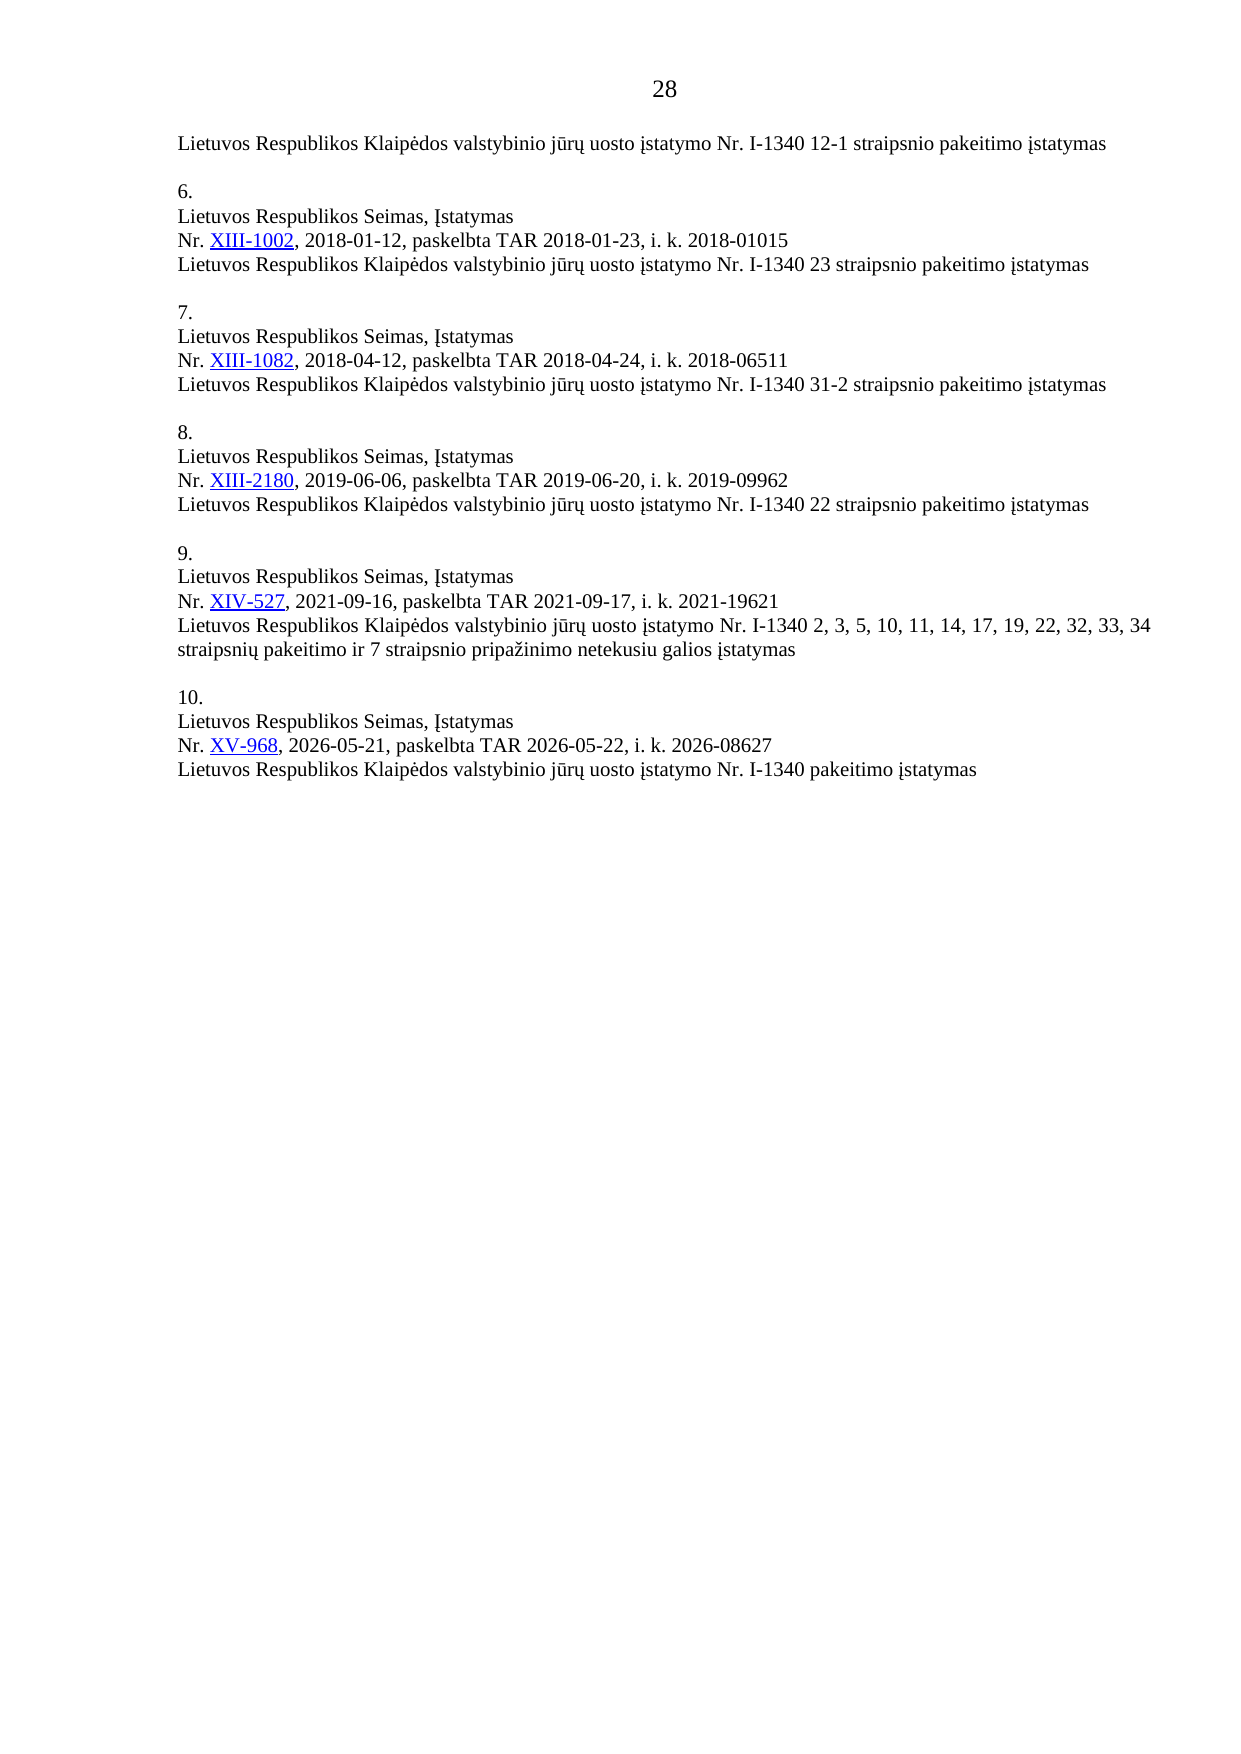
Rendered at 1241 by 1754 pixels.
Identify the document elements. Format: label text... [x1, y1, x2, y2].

text Lietuvos Respublikos Seimas, Įstatymas [177, 324, 1152, 348]
text 6. [177, 179, 1152, 203]
text 7. [177, 300, 1152, 324]
text Lietuvos Respublikos Klaipėdos valstybinio jūrų uosto įstatymo Nr. I-1340 12-1 straipsnio pakeitimo įstatymas [177, 131, 1152, 155]
text Lietuvos Respublikos Klaipėdos valstybinio jūrų uosto įstatymo Nr. I-1340 pakeitimo įstatymas [177, 757, 1152, 781]
text Lietuvos Respublikos Seimas, Įstatymas [177, 444, 1152, 468]
text Lietuvos Respublikos Klaipėdos valstybinio jūrų uosto įstatymo Nr. I-1340 23 straipsnio pakeitimo įstatymas [177, 252, 1152, 276]
text Nr. XIII-2180, 2019-06-06, paskelbta TAR 2019-06-20, i. k. 2019-09962 [177, 468, 1152, 492]
text Nr. XIV-527, 2021-09-16, paskelbta TAR 2021-09-17, i. k. 2021-19621 [177, 588, 1152, 613]
text Lietuvos Respublikos Klaipėdos valstybinio jūrų uosto įstatymo Nr. I-1340 31-2 straipsnio pakeitimo įstatymas [177, 372, 1152, 396]
text Lietuvos Respublikos Klaipėdos valstybinio jūrų uosto įstatymo Nr. I-1340 22 straipsnio pakeitimo įstatymas [177, 492, 1152, 516]
text 8. [177, 420, 1152, 444]
text Lietuvos Respublikos Klaipėdos valstybinio jūrų uosto įstatymo Nr. I-1340 2, 3, 5, 10, 11, 14, 17, 19, 22, 32, 33, 34 straipsnių pakeitimo ir 7 straipsnio pripažinimo netekusiu galios įstatymas [177, 613, 1152, 661]
text 10. [177, 685, 1152, 709]
text Nr. XIII-1002, 2018-01-12, paskelbta TAR 2018-01-23, i. k. 2018-01015 [177, 228, 1152, 252]
text Lietuvos Respublikos Seimas, Įstatymas [177, 709, 1152, 733]
text Nr. XIII-1082, 2018-04-12, paskelbta TAR 2018-04-24, i. k. 2018-06511 [177, 348, 1152, 372]
text Nr. XV-968, 2026-05-21, paskelbta TAR 2026-05-22, i. k. 2026-08627 [177, 733, 1152, 757]
text Lietuvos Respublikos Seimas, Įstatymas [177, 564, 1152, 588]
text 9. [177, 540, 1152, 564]
text Lietuvos Respublikos Seimas, Įstatymas [177, 203, 1152, 228]
